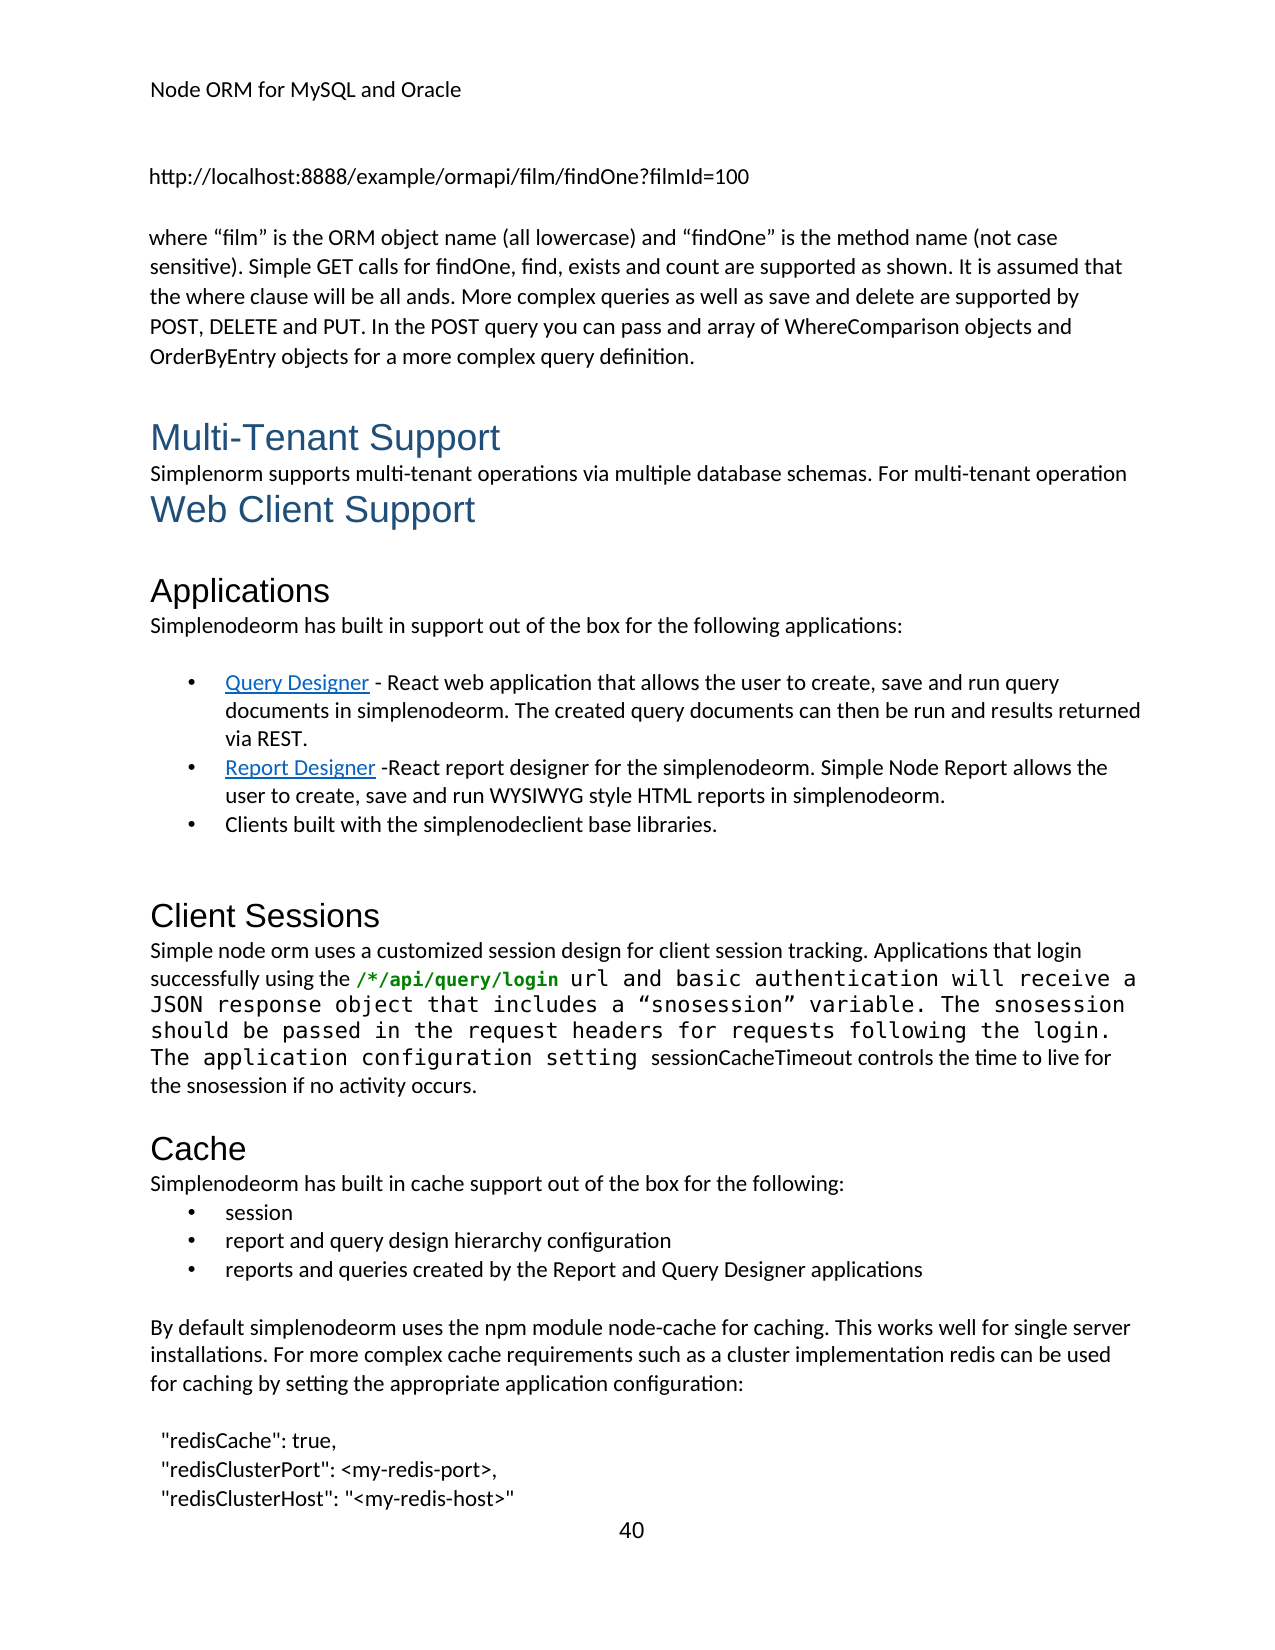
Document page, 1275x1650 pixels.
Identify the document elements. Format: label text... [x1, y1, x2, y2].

text "redisClusterPort": <my-redis-port>, [150, 1455, 1143, 1483]
list report and query design hierarchy configuration [188, 1226, 1143, 1254]
subtitle Client Sessions [150, 896, 1143, 934]
text Simplenodeorm has built in support out of the box for the following applications: [150, 611, 1143, 639]
subtitle Applications [150, 571, 1143, 609]
list Report Designer -React report designer for the simplenodeorm. Simple Node Report allows the user to create, save and run WYSIWYG style HTML reports in simplenodeorm. [188, 753, 1143, 809]
list Query Designer - React web application that allows the user to create, save and run query documents in simplenodeorm. The created query documents can then be run and results returned via REST. [188, 668, 1143, 752]
list Clients built with the simplenodeclient base libraries. [188, 810, 1143, 838]
text "redisClusterHost": "<my-redis-host>" [150, 1484, 1143, 1512]
text Simplenodeorm has built in cache support out of the box for the following: [150, 1169, 1143, 1197]
text Simplenorm supports multi-tenant operations via multiple database schemas. For multi-tenant operation [150, 459, 1143, 487]
text where “film” is the ORM object name (all lowercase) and “findOne” is the method name (not case sensitive). Simple GET calls for findOne, find, exists and count are supported as shown. It is assumed that the where clause will be all ands. More complex queries as well as save and delete are supported by POST, DELETE and PUT. In the POST query you can pass and array of WhereComparison objects and OrderByEntry objects for a more complex query definition. [148, 223, 1132, 370]
subtitle Multi-Tenant Support [150, 416, 1143, 459]
subtitle Cache [150, 1129, 1143, 1167]
subtitle Web Client Support [150, 487, 1143, 531]
list session [188, 1198, 1143, 1226]
text Simple node orm uses a customized session design for client session tracking. Applications that login successfully using the /*/api/query/login url and basic authentication will receive a JSON response object that includes a “snosession” variable. The snosession should be passed in the request headers for requests following the login. The application configuration setting sessionCacheTimeout controls the time to live for the snosession if no activity occurs. [150, 936, 1143, 1099]
text http://localhost:8888/example/ormapi/film/findOne?filmId=100 [148, 162, 1132, 190]
text By default simplenodeorm uses the npm module node-cache for caching. This works well for single server installations. For more complex cache requirements such as a cluster implementation redis can be used for caching by setting the appropriate application configuration: [150, 1313, 1143, 1397]
list reports and queries created by the Report and Query Designer applications [188, 1255, 1143, 1283]
text "redisCache": true, [150, 1426, 1143, 1454]
